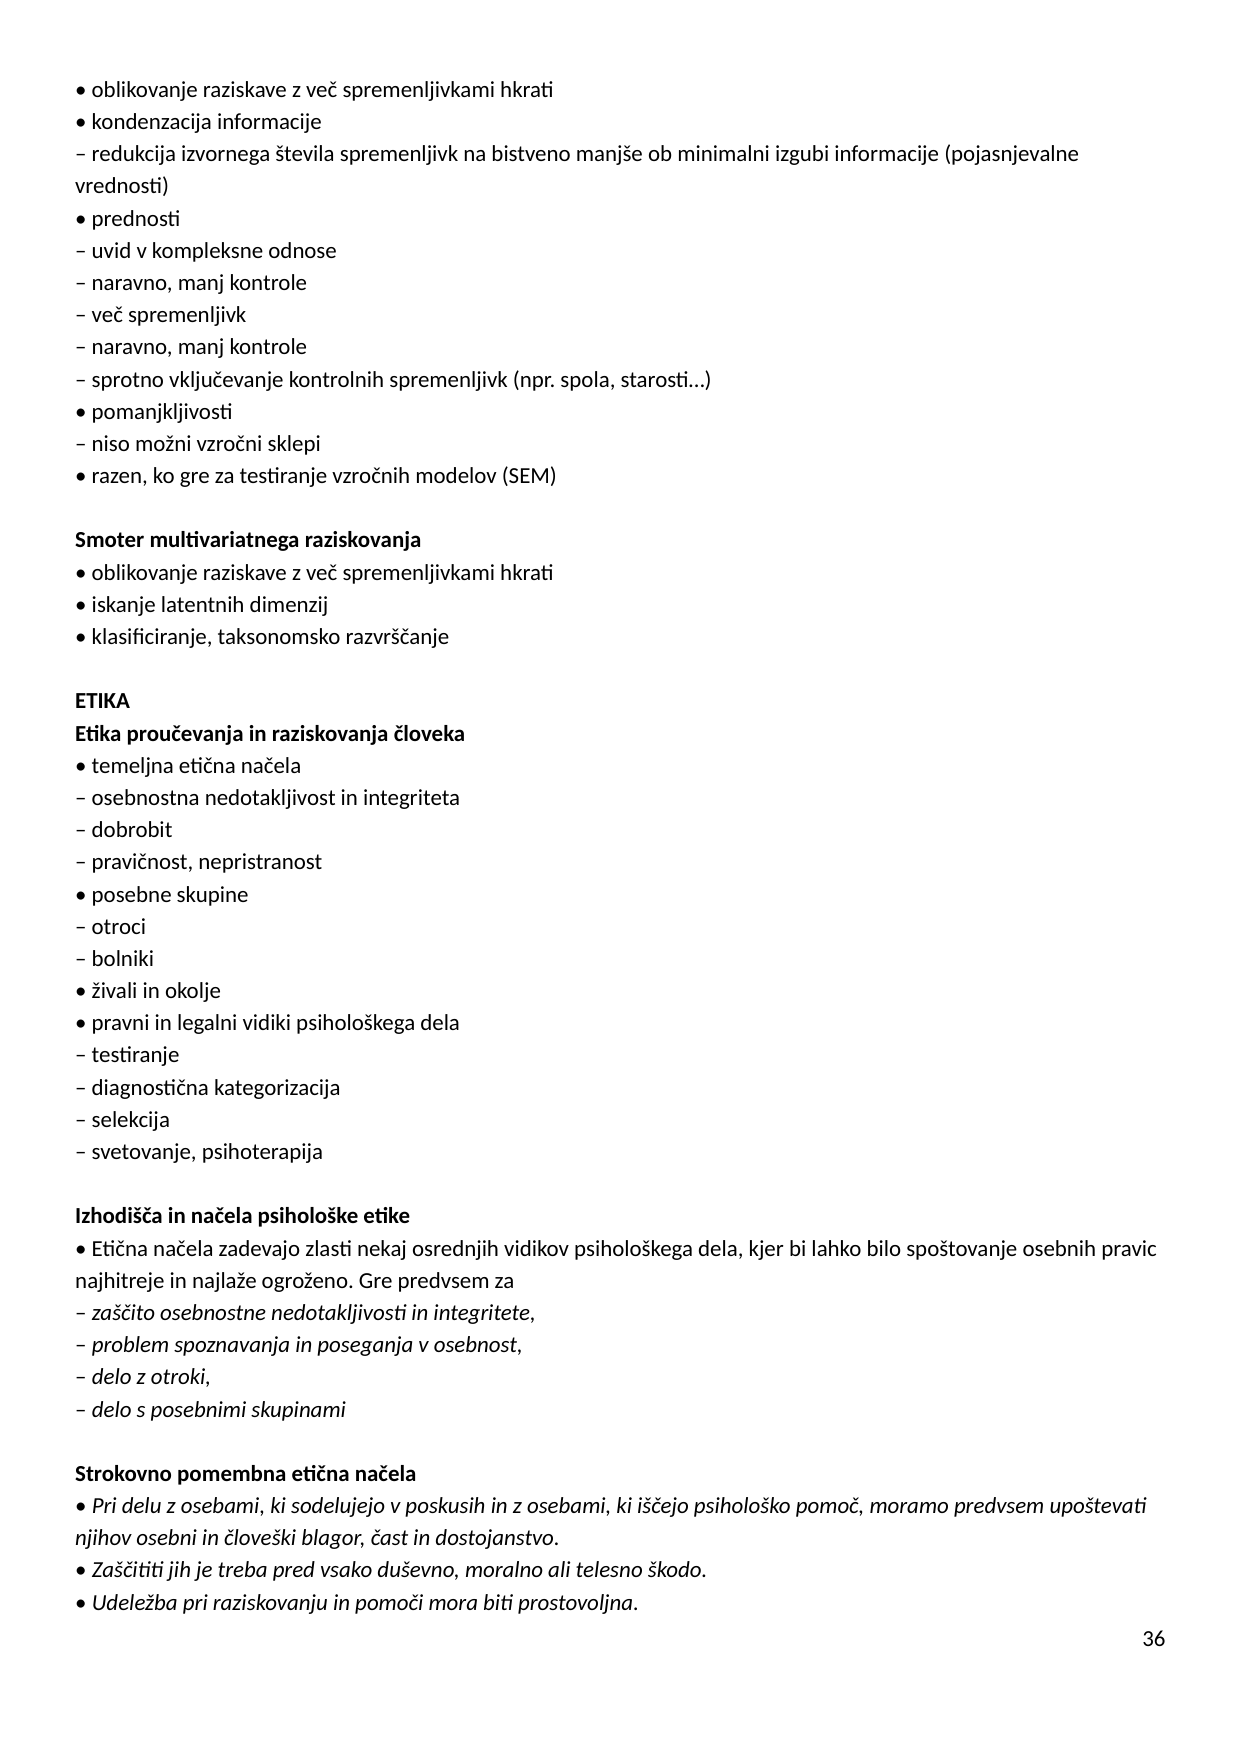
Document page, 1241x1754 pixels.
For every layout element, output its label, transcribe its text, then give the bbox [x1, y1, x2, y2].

text – pravičnost, nepristranost [75, 847, 1165, 876]
text • temeljna etična načela [75, 751, 1165, 779]
text – delo z otroki, [75, 1362, 1165, 1391]
text – redukcija izvornega števila spremenljivk na bistveno manjše ob minimalni izgubi informacije (pojasnjevalne vrednosti) [75, 139, 1165, 199]
text • Zaščititi jih je treba pred vsako duševno, moralno ali telesno škodo. [75, 1556, 1165, 1584]
text – problem spoznavanja in poseganja v osebnost, [75, 1330, 1165, 1358]
text – več spremenljivk [75, 300, 1165, 328]
text • posebne skupine [75, 880, 1165, 908]
text – zaščito osebnostne nedotakljivosti in integritete, [75, 1298, 1165, 1326]
text • oblikovanje raziskave z več spremenljivkami hkrati [75, 558, 1165, 586]
text • pomanjkljivosti [75, 397, 1165, 425]
text • razen, ko gre za testiranje vzročnih modelov (SEM) [75, 461, 1165, 489]
text – otroci [75, 912, 1165, 940]
text Smoter multivariatnega raziskovanja [75, 526, 1165, 554]
text • živali in okolje [75, 976, 1165, 1004]
text – testiranje [75, 1041, 1165, 1069]
text – svetovanje, psihoterapija [75, 1137, 1165, 1165]
text – naravno, manj kontrole [75, 268, 1165, 296]
text Izhodišča in načela psihološke etike [75, 1202, 1165, 1229]
text – uvid v kompleksne odnose [75, 236, 1165, 264]
text • Etična načela zadevajo zlasti nekaj osrednjih vidikov psihološkega dela, kjer bi lahko bilo spoštovanje osebnih pravic najhitreje in najlaže ogroženo. Gre predvsem za [75, 1234, 1165, 1294]
text • prednosti [75, 204, 1165, 232]
text Strokovno pomembna etična načela [75, 1459, 1165, 1487]
text – sprotno vključevanje kontrolnih spremenljivk (npr. spola, starosti…) [75, 365, 1165, 393]
text – delo s posebnimi skupinami [75, 1395, 1165, 1423]
text • Udeležba pri raziskovanju in pomoči mora biti prostovoljna. [75, 1588, 1165, 1616]
text • oblikovanje raziskave z več spremenljivkami hkrati [75, 75, 1165, 103]
text – niso možni vzročni sklepi [75, 429, 1165, 457]
text • Pri delu z osebami, ki sodelujejo v poskusih in z osebami, ki iščejo psihološko pomoč, moramo predvsem upoštevati njihov osebni in človeški blagor, čast in dostojanstvo. [75, 1491, 1165, 1551]
text – diagnostična kategorizacija [75, 1073, 1165, 1101]
text • kondenzacija informacije [75, 107, 1165, 135]
text ETIKA [75, 687, 1165, 714]
text • iskanje latentnih dimenzij [75, 590, 1165, 618]
text • pravni in legalni vidiki psihološkega dela [75, 1008, 1165, 1036]
text Etika proučevanja in raziskovanja človeka [75, 719, 1165, 747]
text – selekcija [75, 1105, 1165, 1133]
text – bolniki [75, 944, 1165, 972]
text – naravno, manj kontrole [75, 332, 1165, 361]
text – osebnostna nedotakljivost in integriteta [75, 783, 1165, 811]
text • klasificiranje, taksonomsko razvrščanje [75, 622, 1165, 650]
text – dobrobit [75, 815, 1165, 843]
